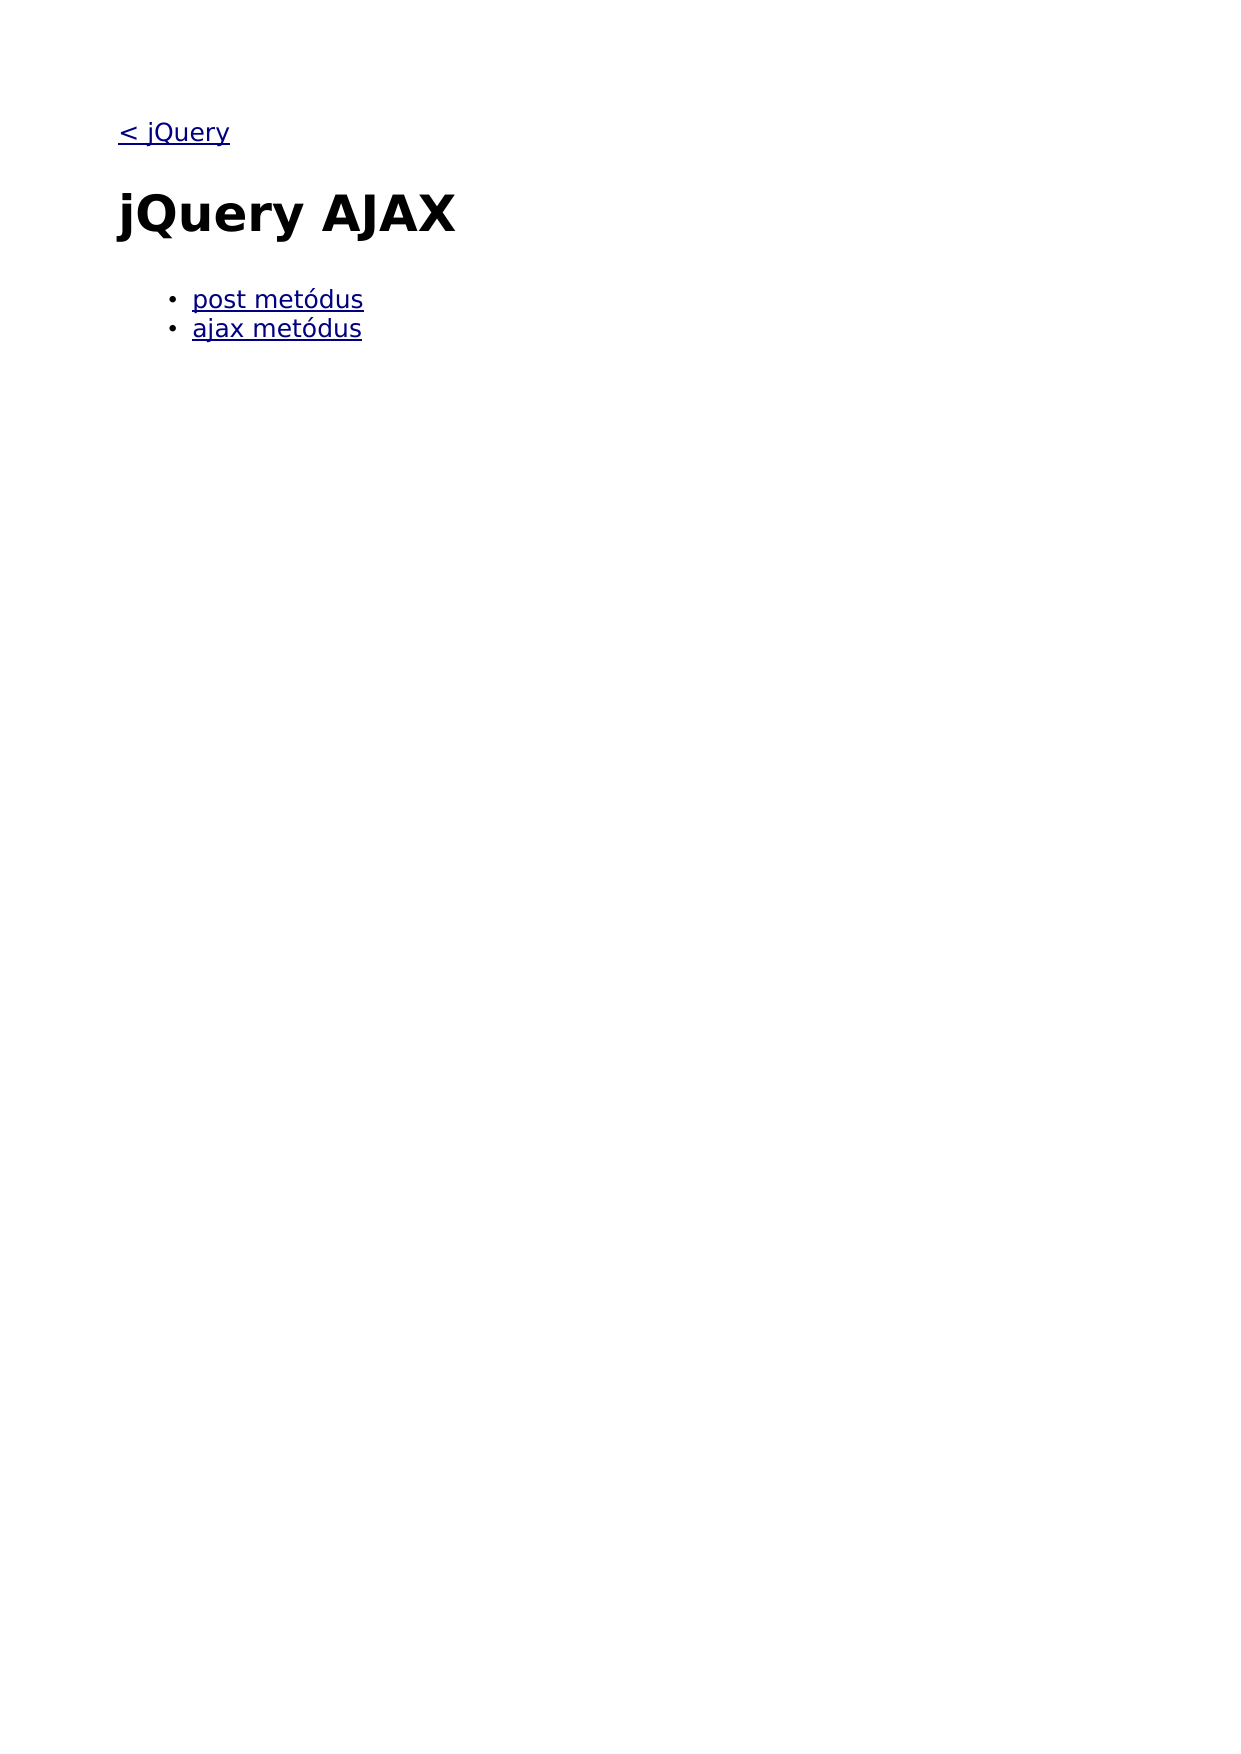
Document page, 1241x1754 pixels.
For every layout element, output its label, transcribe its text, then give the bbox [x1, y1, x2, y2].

text < jQuery [118, 118, 1122, 147]
subtitle jQuery AJAX [118, 185, 1122, 243]
list post metódus [177, 285, 1122, 314]
list ajax metódus [177, 314, 1122, 343]
